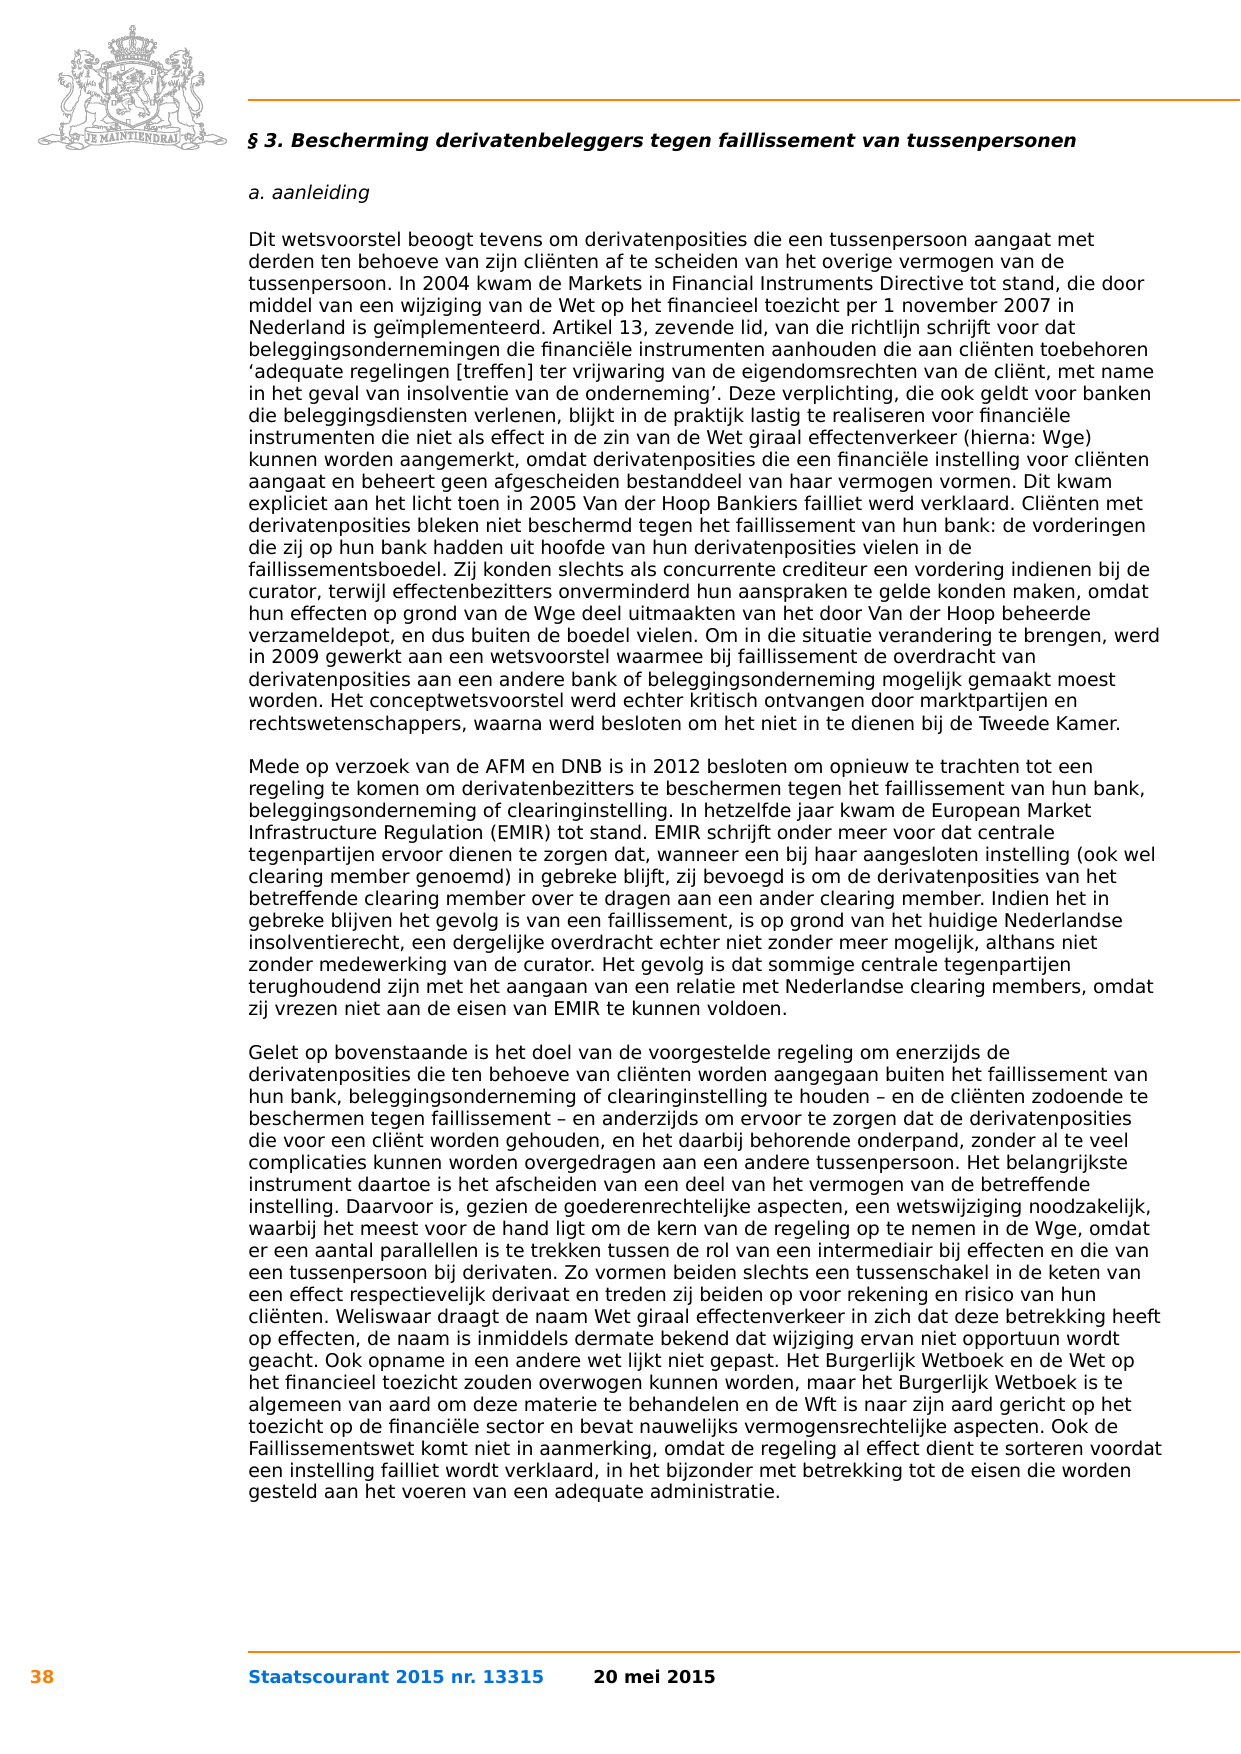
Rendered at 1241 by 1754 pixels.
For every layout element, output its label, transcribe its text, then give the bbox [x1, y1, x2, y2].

subtitle a. aanleiding [248, 182, 1163, 204]
picture [38, 25, 227, 150]
text Dit wetsvoorstel beoogt tevens om derivatenposities die een tussenpersoon aangaat met derden ten behoeve van zijn cliënten af te scheiden van het overige vermogen van de tussenpersoon. In 2004 kwam de Markets in Financial Instruments Directive tot stand, die door middel van een wijziging van de Wet op het financieel toezicht per 1 november 2007 in Nederland is geïmplementeerd. Artikel 13, zevende lid, van die richtlijn schrijft voor dat beleggingsondernemingen die financiële instrumenten aanhouden die aan cliënten toebehoren ‘adequate regelingen [treffen] ter vrijwaring van de eigendomsrechten van de cliënt, met name in het geval van insolventie van de onderneming’. Deze verplichting, die ook geldt voor banken die beleggingsdiensten verlenen, blijkt in de praktijk lastig te realiseren voor financiële instrumenten die niet als effect in de zin van de Wet giraal effectenverkeer (hierna: Wge) kunnen worden aangemerkt, omdat derivatenposities die een financiële instelling voor cliënten aangaat en beheert geen afgescheiden bestanddeel van haar vermogen vormen. Dit kwam expliciet aan het licht toen in 2005 Van der Hoop Bankiers failliet werd verklaard. Cliënten met derivatenposities bleken niet beschermd tegen het faillissement van hun bank: de vorderingen die zij op hun bank hadden uit hoofde van hun derivatenposities vielen in de faillissementsboedel. Zij konden slechts als concurrente crediteur een vordering indienen bij de curator, terwijl effectenbezitters onverminderd hun aanspraken te gelde konden maken, omdat hun effecten op grond van de Wge deel uitmaakten van het door Van der Hoop beheerde verzameldepot, en dus buiten de boedel vielen. Om in die situatie verandering te brengen, werd in 2009 gewerkt aan een wetsvoorstel waarmee bij faillissement de overdracht van derivatenposities aan een andere bank of beleggingsonderneming mogelijk gemaakt moest worden. Het conceptwetsvoorstel werd echter kritisch ontvangen door marktpartijen en rechtswetenschappers, waarna werd besloten om het niet in te dienen bij de Tweede Kamer. [248, 229, 1163, 734]
text Mede op verzoek van de AFM en DNB is in 2012 besloten om opnieuw te trachten tot een regeling te komen om derivatenbezitters te beschermen tegen het faillissement van hun bank, beleggingsonderneming of clearinginstelling. In hetzelfde jaar kwam de European Market Infrastructure Regulation (EMIR) tot stand. EMIR schrijft onder meer voor dat centrale tegenpartijen ervoor dienen te zorgen dat, wanneer een bij haar aangesloten instelling (ook wel clearing member genoemd) in gebreke blijft, zij bevoegd is om de derivatenposities van het betreffende clearing member over te dragen aan een ander clearing member. Indien het in gebreke blijven het gevolg is van een faillissement, is op grond van het huidige Nederlandse insolventierecht, een dergelijke overdracht echter niet zonder meer mogelijk, althans niet zonder medewerking van de curator. Het gevolg is dat sommige centrale tegenpartijen terughoudend zijn met het aangaan van een relatie met Nederlandse clearing members, omdat zij vrezen niet aan de eisen van EMIR te kunnen voldoen. [248, 756, 1163, 1020]
subtitle § 3. Bescherming derivatenbeleggers tegen faillissement van tussenpersonen [248, 130, 1163, 152]
text Gelet op bovenstaande is het doel van de voorgestelde regeling om enerzijds de derivatenposities die ten behoeve van cliënten worden aangegaan buiten het faillissement van hun bank, beleggingsonderneming of clearinginstelling te houden – en de cliënten zodoende te beschermen tegen faillissement – en anderzijds om ervoor te zorgen dat de derivatenposities die voor een cliënt worden gehouden, en het daarbij behorende onderpand, zonder al te veel complicaties kunnen worden overgedragen aan een andere tussenpersoon. Het belangrijkste instrument daartoe is het afscheiden van een deel van het vermogen van de betreffende instelling. Daarvoor is, gezien de goederenrechtelijke aspecten, een wetswijziging noodzakelijk, waarbij het meest voor de hand ligt om de kern van de regeling op te nemen in de Wge, omdat er een aantal parallellen is te trekken tussen de rol van een intermediair bij effecten en die van een tussenpersoon bij derivaten. Zo vormen beiden slechts een tussenschakel in de keten van een effect respectievelijk derivaat en treden zij beiden op voor rekening en risico van hun cliënten. Weliswaar draagt de naam Wet giraal effectenverkeer in zich dat deze betrekking heeft op effecten, de naam is inmiddels dermate bekend dat wijziging ervan niet opportuun wordt geacht. Ook opname in een andere wet lijkt niet gepast. Het Burgerlijk Wetboek en de Wet op het financieel toezicht zouden overwogen kunnen worden, maar het Burgerlijk Wetboek is te algemeen van aard om deze materie te behandelen en de Wft is naar zijn aard gericht op het toezicht op de financiële sector en bevat nauwelijks vermogensrechtelijke aspecten. Ook de Faillissementswet komt niet in aanmerking, omdat de regeling al effect dient te sorteren voordat een instelling failliet wordt verklaard, in het bijzonder met betrekking tot de eisen die worden gesteld aan het voeren van een adequate administratie. [248, 1042, 1163, 1503]
